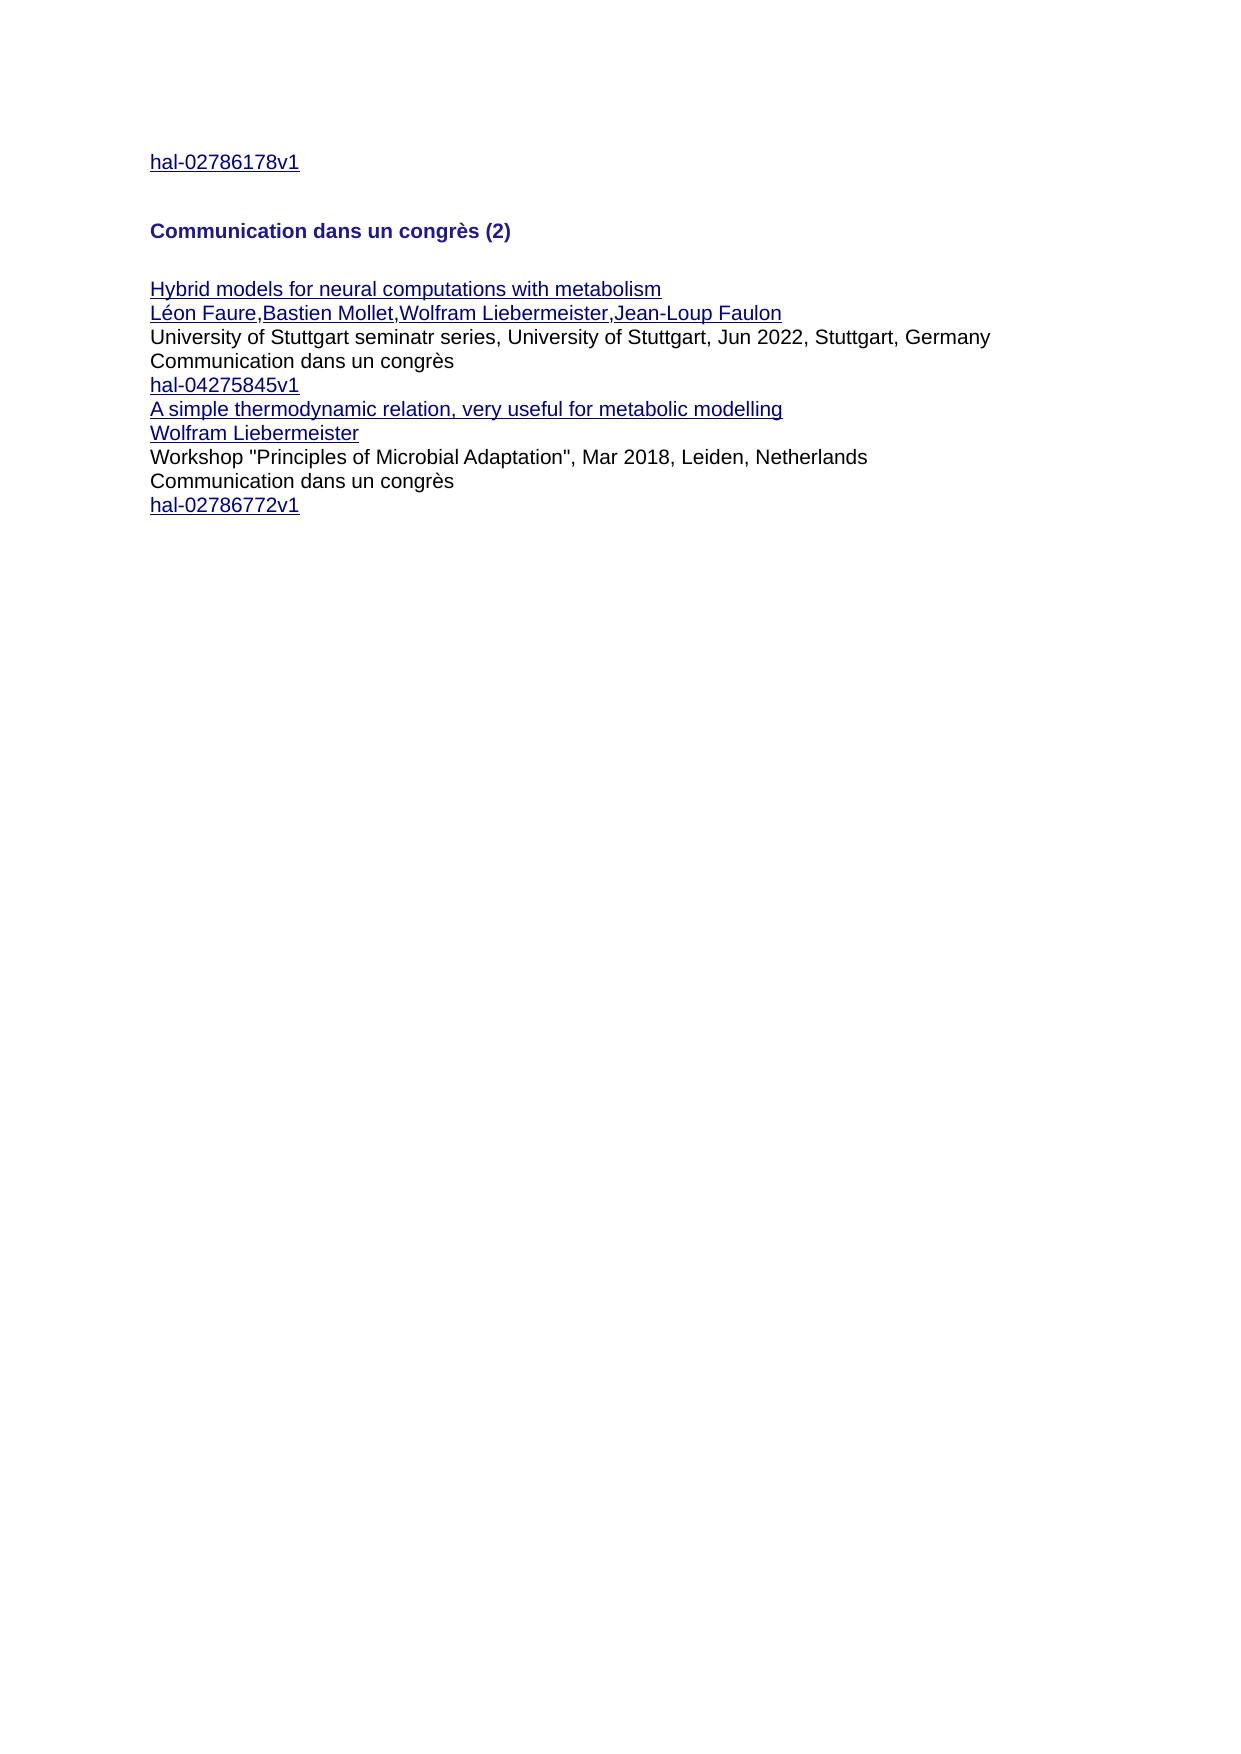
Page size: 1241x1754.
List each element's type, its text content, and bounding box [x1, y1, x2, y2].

table_cell hal-02786178v1 [150, 150, 1090, 174]
table_header Hybrid models for neural computations with metabolism Léon Faure,Bastien Mollet,Wolfram Liebermeister,Jean-Loup Faulon University of Stuttgart seminatr series, University of Stuttgart, Jun 2022, Stuttgart, Germany Communication dans un congrès hal-04275845v1 [150, 277, 1090, 397]
table_cell A simple thermodynamic relation, very useful for metabolic modelling Wolfram Liebermeister Workshop "Principles of Microbial Adaptation", Mar 2018, Leiden, Netherlands Communication dans un congrès hal-02786772v1 [150, 397, 1090, 517]
subtitle Communication dans un congrès (2) [150, 219, 1090, 243]
